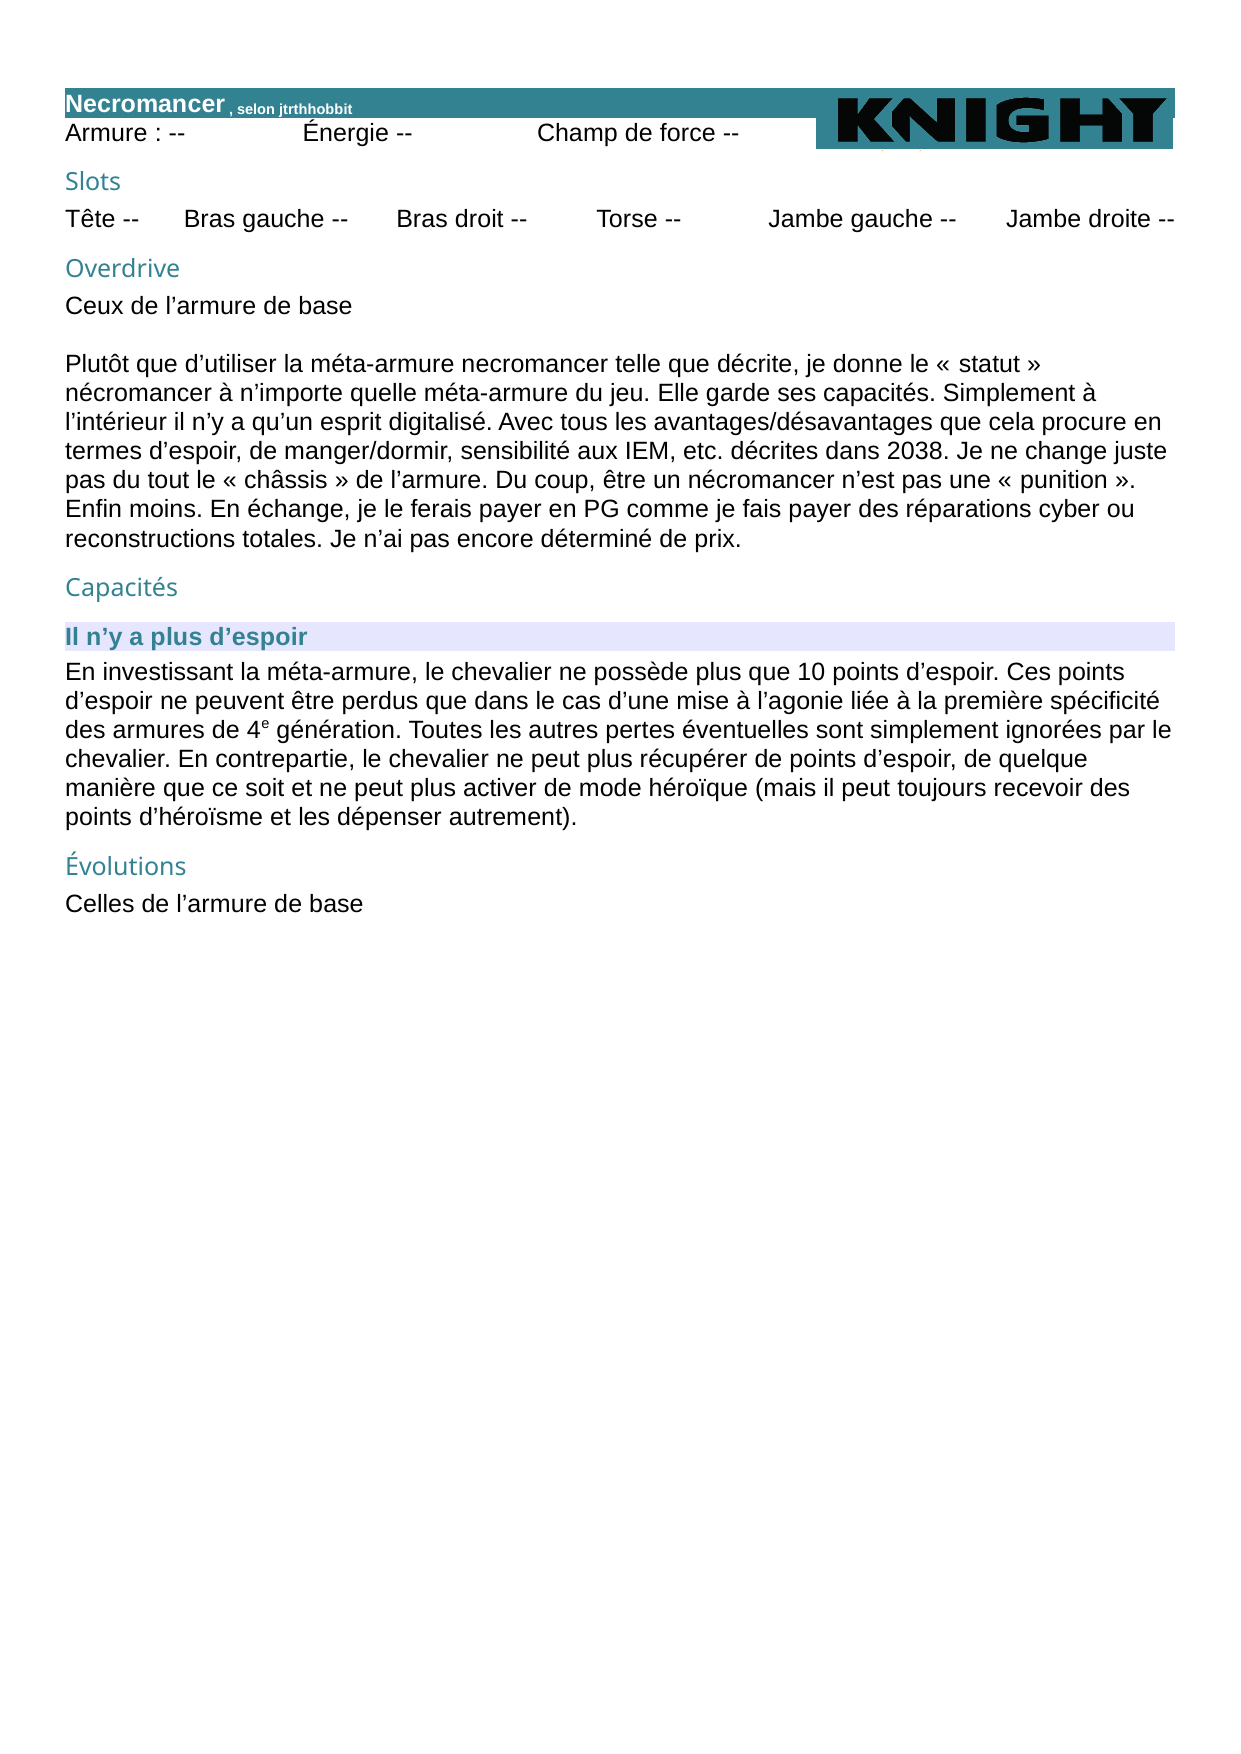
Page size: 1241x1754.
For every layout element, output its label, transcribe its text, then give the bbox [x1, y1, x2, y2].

picture [815, 88, 1176, 151]
text En investissant la méta-armure, le chevalier ne possède plus que 10 points d’espoir. Ces points d’espoir ne peuvent être perdus que dans le cas d’une mise à l’agonie liée à la première spécificité des armures de 4e génération. Toutes les autres pertes éventuelles sont simplement ignorées par le chevalier. En contrepartie, le chevalier ne peut plus récupérer de points d’espoir, de quelque manière que ce soit et ne peut plus activer de mode héroïque (mais il peut toujours recevoir des points d’héroïsme et les dépenser autrement). [65, 657, 1175, 831]
subtitle Necromancer , selon jtrthhobbit [65, 88, 815, 118]
subtitle Slots [65, 164, 1175, 198]
subtitle Il n’y a plus d’espoir [65, 622, 1175, 651]
subtitle Overdrive [65, 251, 1175, 285]
text Armure : -- Énergie -- Champ de force -- [65, 118, 815, 147]
subtitle Évolutions [65, 849, 1175, 883]
text Ceux de l’armure de base [65, 291, 1175, 320]
subtitle Capacités [65, 570, 1175, 604]
text Plutôt que d’utiliser la méta-armure necromancer telle que décrite, je donne le « statut » nécromancer à n’importe quelle méta-armure du jeu. Elle garde ses capacités. Simplement à l’intérieur il n’y a qu’un esprit digitalisé. Avec tous les avantages/désavantages que cela procure en termes d’espoir, de manger/dormir, sensibilité aux IEM, etc. décrites dans 2038. Je ne change juste pas du tout le « châssis » de l’armure. Du coup, être un nécromancer n’est pas une « punition ». Enfin moins. En échange, je le ferais payer en PG comme je fais payer des réparations cyber ou reconstructions totales. Je n’ai pas encore déterminé de prix. [65, 349, 1175, 552]
text Celles de l’armure de base [65, 889, 1175, 918]
text Tête -- Bras gauche -- Bras droit -- Torse -- Jambe gauche -- Jambe droite -- [65, 204, 1175, 233]
